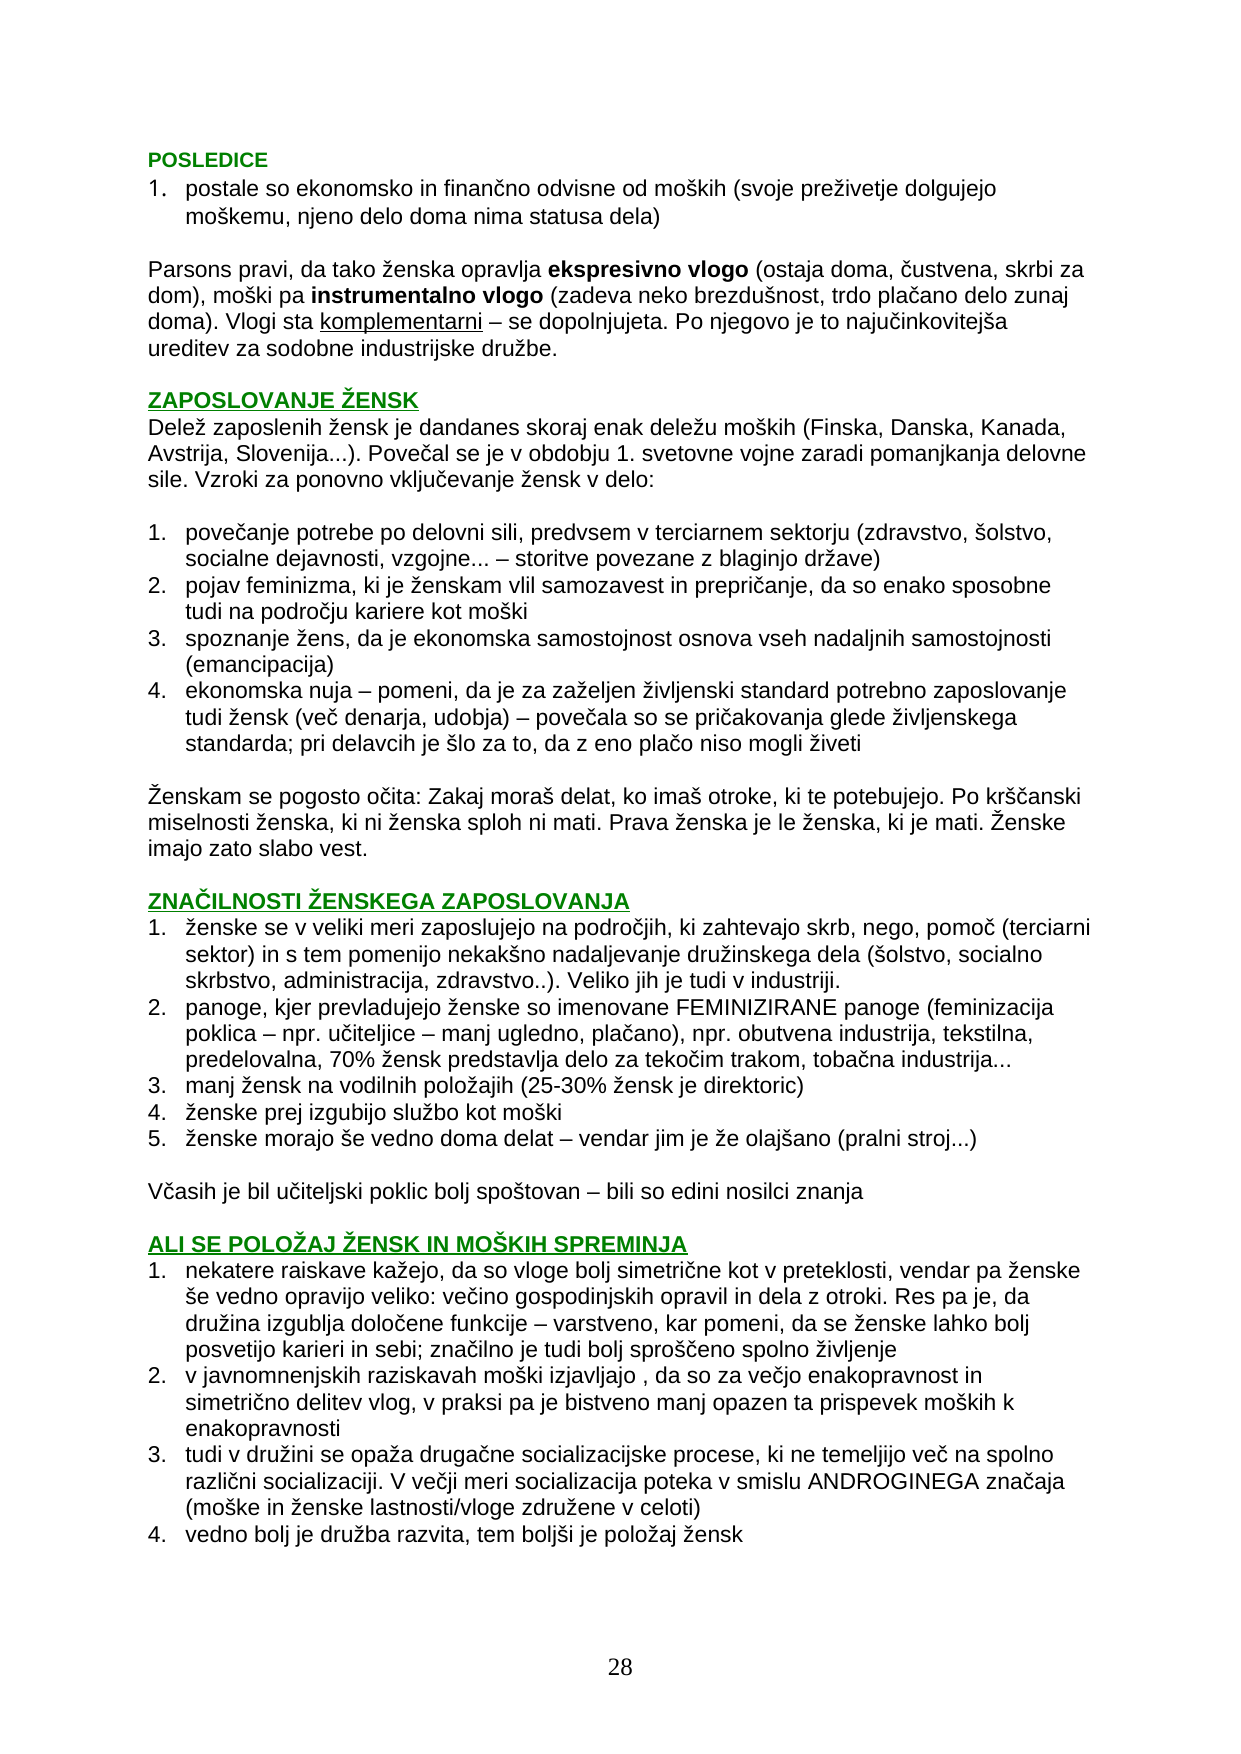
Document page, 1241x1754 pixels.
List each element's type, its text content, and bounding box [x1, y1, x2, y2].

list v javnomnenjskih raziskavah moški izjavljajo , da so za večjo enakopravnost in simetrično delitev vlog, v praksi pa je bistveno manj opazen ta prispevek moških k enakopravnosti [148, 1362, 1093, 1441]
list pojav feminizma, ki je ženskam vlil samozavest in prepričanje, da so enako sposobne tudi na področju kariere kot moški [148, 572, 1093, 624]
text Parsons pravi, da tako ženska opravlja ekspresivno vlogo (ostaja doma, čustvena, skrbi za dom), moški pa instrumentalno vlogo (zadeva neko brezdušnost, trdo plačano delo zunaj doma). Vlogi sta komplementarni – se dopolnjujeta. Po njegovo je to najučinkovitejša ureditev za sodobne industrijske družbe. [148, 256, 1093, 361]
list ženske prej izgubijo službo kot moški [148, 1099, 1093, 1125]
list manj žensk na vodilnih položajih (25-30% žensk je direktoric) [148, 1072, 1093, 1099]
list nekatere raiskave kažejo, da so vloge bolj simetrične kot v preteklosti, vendar pa ženske še vedno opravijo veliko: večino gospodinjskih opravil in dela z otroki. Res pa je, da družina izgublja določene funkcije – varstveno, kar pomeni, da se ženske lahko bolj posvetijo karieri in sebi; značilno je tudi bolj sproščeno spolno življenje [148, 1257, 1093, 1362]
text Ženskam se pogosto očita: Zakaj moraš delat, ko imaš otroke, ki te potebujejo. Po krščanski miselnosti ženska, ki ni ženska sploh ni mati. Prava ženska je le ženska, ki je mati. Ženske imajo zato slabo vest. [148, 783, 1093, 862]
text ALI SE POLOŽAJ ŽENSK IN MOŠKIH SPREMINJA [148, 1231, 1093, 1257]
text Včasih je bil učiteljski poklic bolj spoštovan – bili so edini nosilci znanja [148, 1178, 1093, 1204]
list povečanje potrebe po delovni sili, predvsem v terciarnem sektorju (zdravstvo, šolstvo, socialne dejavnosti, vzgojne... – storitve povezane z blaginjo države) [148, 519, 1093, 572]
text ZNAČILNOSTI ŽENSKEGA ZAPOSLOVANJA [148, 888, 1093, 914]
list ženske se v veliki meri zaposlujejo na področjih, ki zahtevajo skrb, nego, pomoč (terciarni sektor) in s tem pomenijo nekakšno nadaljevanje družinskega dela (šolstvo, socialno skrbstvo, administracija, zdravstvo..). Veliko jih je tudi v industriji. [148, 914, 1093, 993]
list ekonomska nuja – pomeni, da je za zaželjen življenski standard potrebno zaposlovanje tudi žensk (več denarja, udobja) – povečala so se pričakovanja glede življenskega standarda; pri delavcih je šlo za to, da z eno plačo niso mogli živeti [148, 677, 1093, 756]
text POSLEDICE [148, 148, 1093, 172]
list spoznanje žens, da je ekonomska samostojnost osnova vseh nadaljnih samostojnosti (emancipacija) [148, 624, 1093, 677]
text ZAPOSLOVANJE ŽENSK [148, 387, 1093, 414]
list ženske morajo še vedno doma delat – vendar jim je že olajšano (pralni stroj...) [148, 1125, 1093, 1152]
list panoge, kjer prevladujejo ženske so imenovane FEMINIZIRANE panoge (feminizacija poklica – npr. učiteljice – manj ugledno, plačano), npr. obutvena industrija, tekstilna, predelovalna, 70% žensk predstavlja delo za tekočim trakom, tobačna industrija... [148, 993, 1093, 1072]
list tudi v družini se opaža drugačne socializacijske procese, ki ne temeljijo več na spolno različni socializaciji. V večji meri socializacija poteka v smislu ANDROGINEGA značaja (moške in ženske lastnosti/vloge združene v celoti) [148, 1441, 1093, 1521]
list postale so ekonomsko in finančno odvisne od moških (svoje preživetje dolgujejo moškemu, njeno delo doma nima statusa dela) [148, 172, 1093, 229]
text Delež zaposlenih žensk je dandanes skoraj enak deležu moških (Finska, Danska, Kanada, Avstrija, Slovenija...). Povečal se je v obdobju 1. svetovne vojne zaradi pomanjkanja delovne sile. Vzroki za ponovno vključevanje žensk v delo: [148, 414, 1093, 493]
list vedno bolj je družba razvita, tem boljši je položaj žensk [148, 1521, 1093, 1547]
